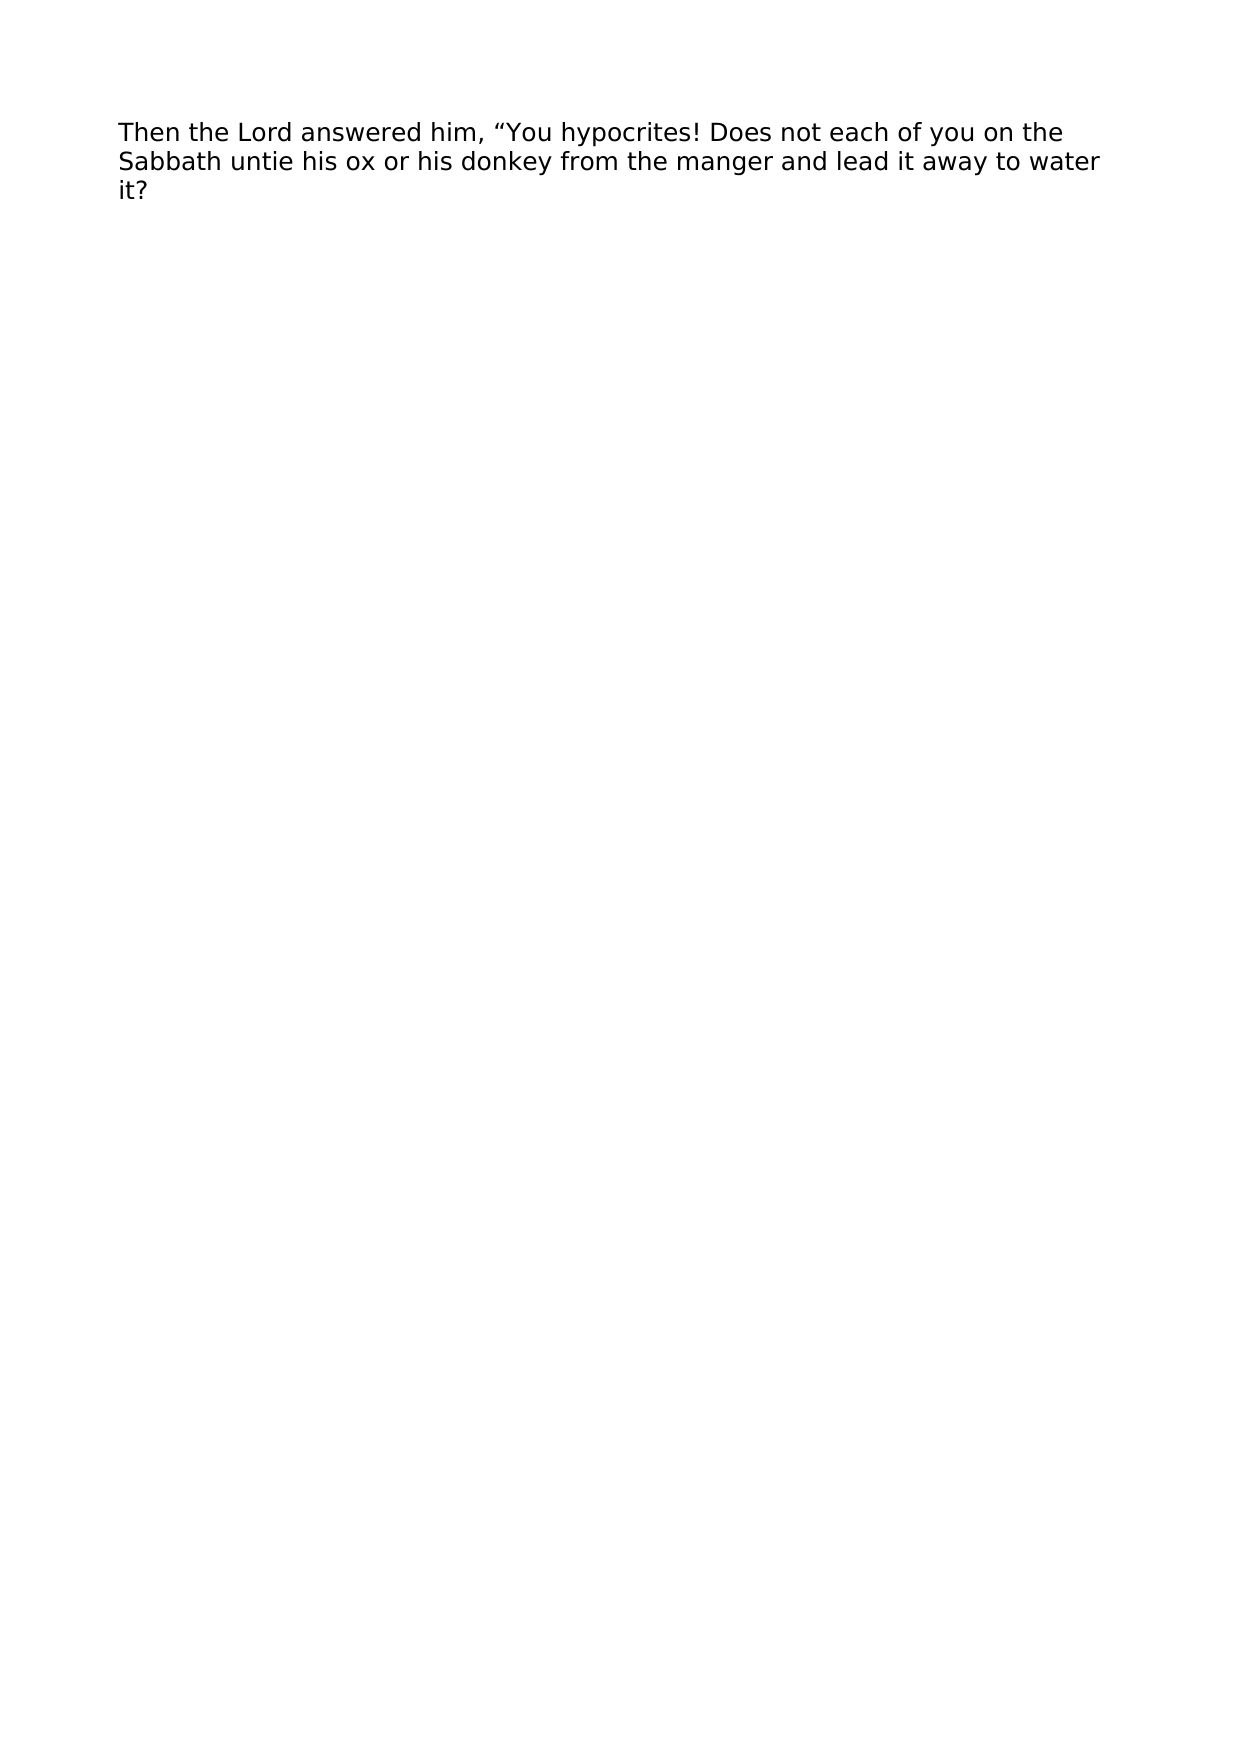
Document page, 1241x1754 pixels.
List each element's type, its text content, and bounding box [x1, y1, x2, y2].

text Then the Lord answered him, “You hypocrites! Does not each of you on the Sabbath untie his ox or his donkey from the manger and lead it away to water it? [118, 118, 1122, 206]
